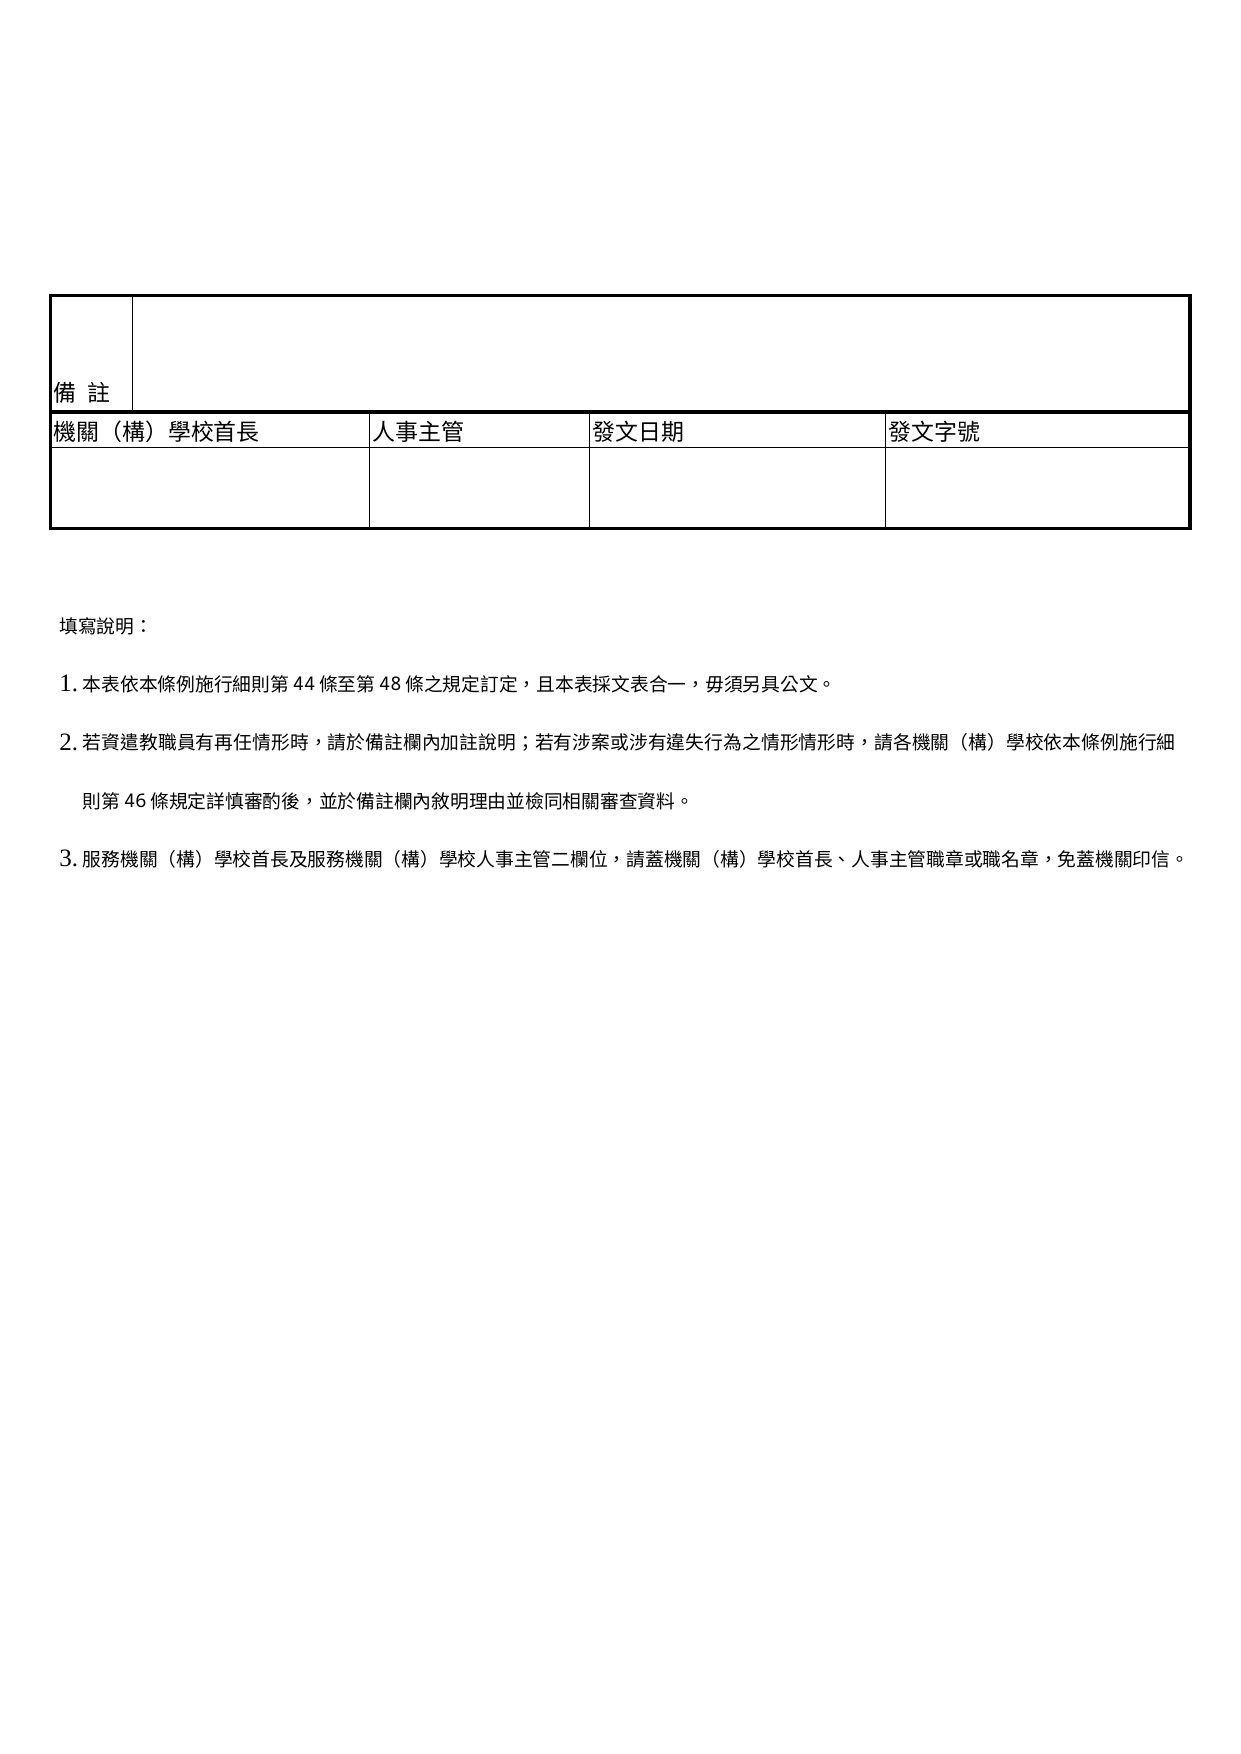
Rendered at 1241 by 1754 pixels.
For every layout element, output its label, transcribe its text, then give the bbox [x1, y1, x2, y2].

list 本表依本條例施行細則第44條至第48條之規定訂定，且本表採文表合一，毋須另具公文。 [59, 644, 1181, 702]
list 服務機關（構）學校首長及服務機關（構）學校人事主管二欄位，請蓋機關（構）學校首長、人事主管職章或職名章，免蓋機關印信。 [59, 819, 1181, 877]
table_cell 人事主管 [370, 414, 589, 447]
table_cell [886, 448, 1188, 527]
text 填寫說明： [59, 585, 1181, 644]
table_cell 發文日期 [590, 414, 885, 447]
table_cell [370, 448, 589, 527]
table_cell [590, 448, 885, 527]
table_cell 備 註 [52, 297, 132, 410]
table_cell 機關（構）學校首長 [52, 414, 369, 447]
table_cell [52, 448, 369, 527]
table_cell 發文字號 [886, 414, 1188, 447]
list 若資遣教職員有再任情形時，請於備註欄內加註說明；若有涉案或涉有違失行為之情形情形時，請各機關（構）學校依本條例施行細則第46條規定詳慎審酌後，並於備註欄內敘明理由並檢同相關審查資料。 [59, 702, 1181, 819]
table_cell [133, 297, 1188, 410]
